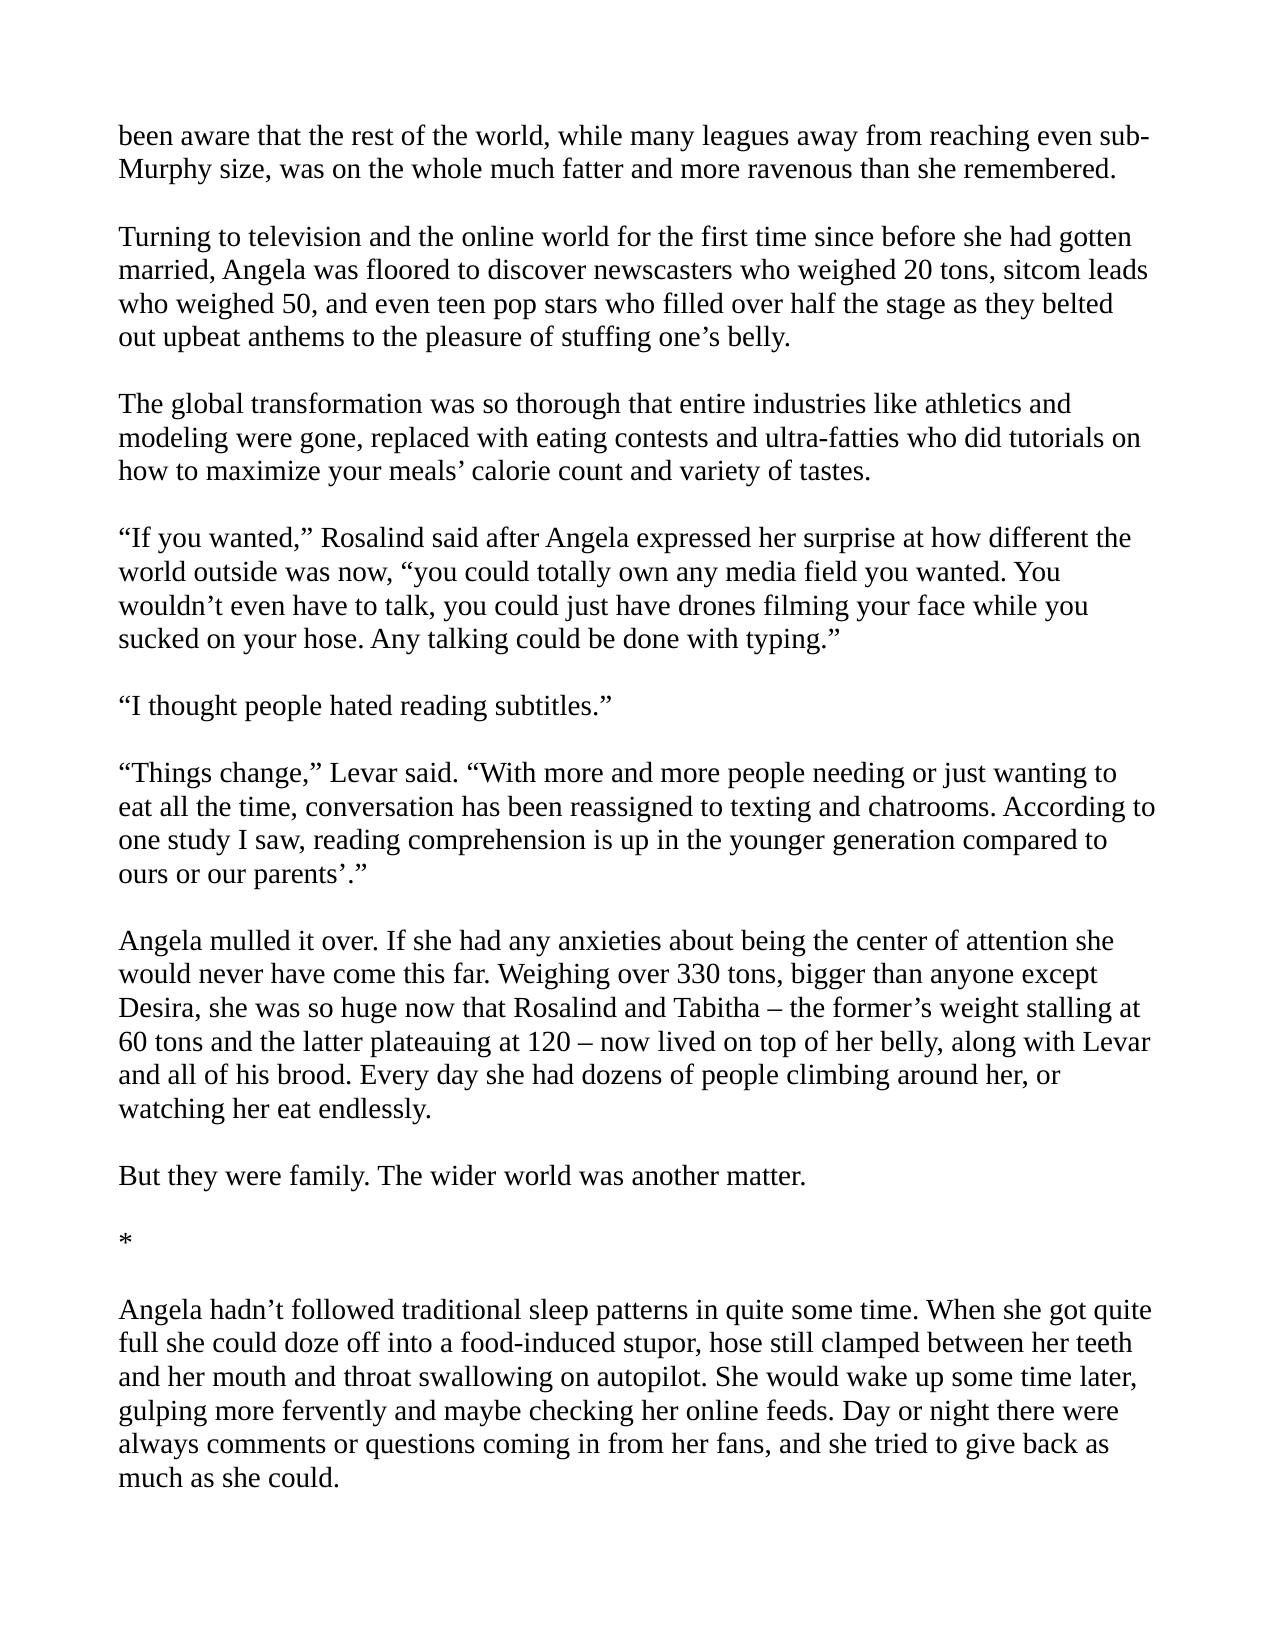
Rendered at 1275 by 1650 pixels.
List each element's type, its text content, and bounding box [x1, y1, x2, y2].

text But they were family. The wider world was another matter. [118, 1158, 1157, 1191]
text “I thought people hated reading subtitles.” [118, 688, 1157, 722]
text been aware that the rest of the world, while many leagues away from reaching even sub-Murphy size, was on the whole much fatter and more ravenous than she remembered. [118, 118, 1157, 185]
text Angela hadn’t followed traditional sleep patterns in quite some time. When she got quite full she could doze off into a food-induced stupor, hose still clamped between her teeth and her mouth and throat swallowing on autopilot. She would wake up some time later, gulping more fervently and maybe checking her online feeds. Day or night there were always comments or questions coming in from her fans, and she tried to give back as much as she could. [118, 1292, 1157, 1493]
text Turning to television and the online world for the first time since before she had gotten married, Angela was floored to discover newscasters who weighed 20 tons, sitcom leads who weighed 50, and even teen pop stars who filled over half the stage as they belted out upbeat anthems to the pleasure of stuffing one’s belly. [118, 219, 1157, 353]
text * [118, 1225, 1157, 1258]
text Angela mulled it over. If she had any anxieties about being the center of attention she would never have come this far. Weighing over 330 tons, bigger than anyone except Desira, she was so huge now that Rosalind and Tabitha – the former’s weight stalling at 60 tons and the latter plateauing at 120 – now lived on top of her belly, along with Levar and all of his brood. Every day she had dozens of people climbing around her, or watching her eat endlessly. [118, 923, 1157, 1124]
text “If you wanted,” Rosalind said after Angela expressed her surprise at how different the world outside was now, “you could totally own any media field you wanted. You wouldn’t even have to talk, you could just have drones filming your face while you sucked on your hose. Any talking could be done with typing.” [118, 521, 1157, 655]
text “Things change,” Levar said. “With more and more people needing or just wanting to eat all the time, conversation has been reassigned to texting and chatrooms. According to one study I saw, reading comprehension is up in the younger generation compared to ours or our parents’.” [118, 755, 1157, 889]
text The global transformation was so thorough that entire industries like athletics and modeling were gone, replaced with eating contests and ultra-fatties who did tutorials on how to maximize your meals’ calorie count and variety of tastes. [118, 386, 1157, 487]
